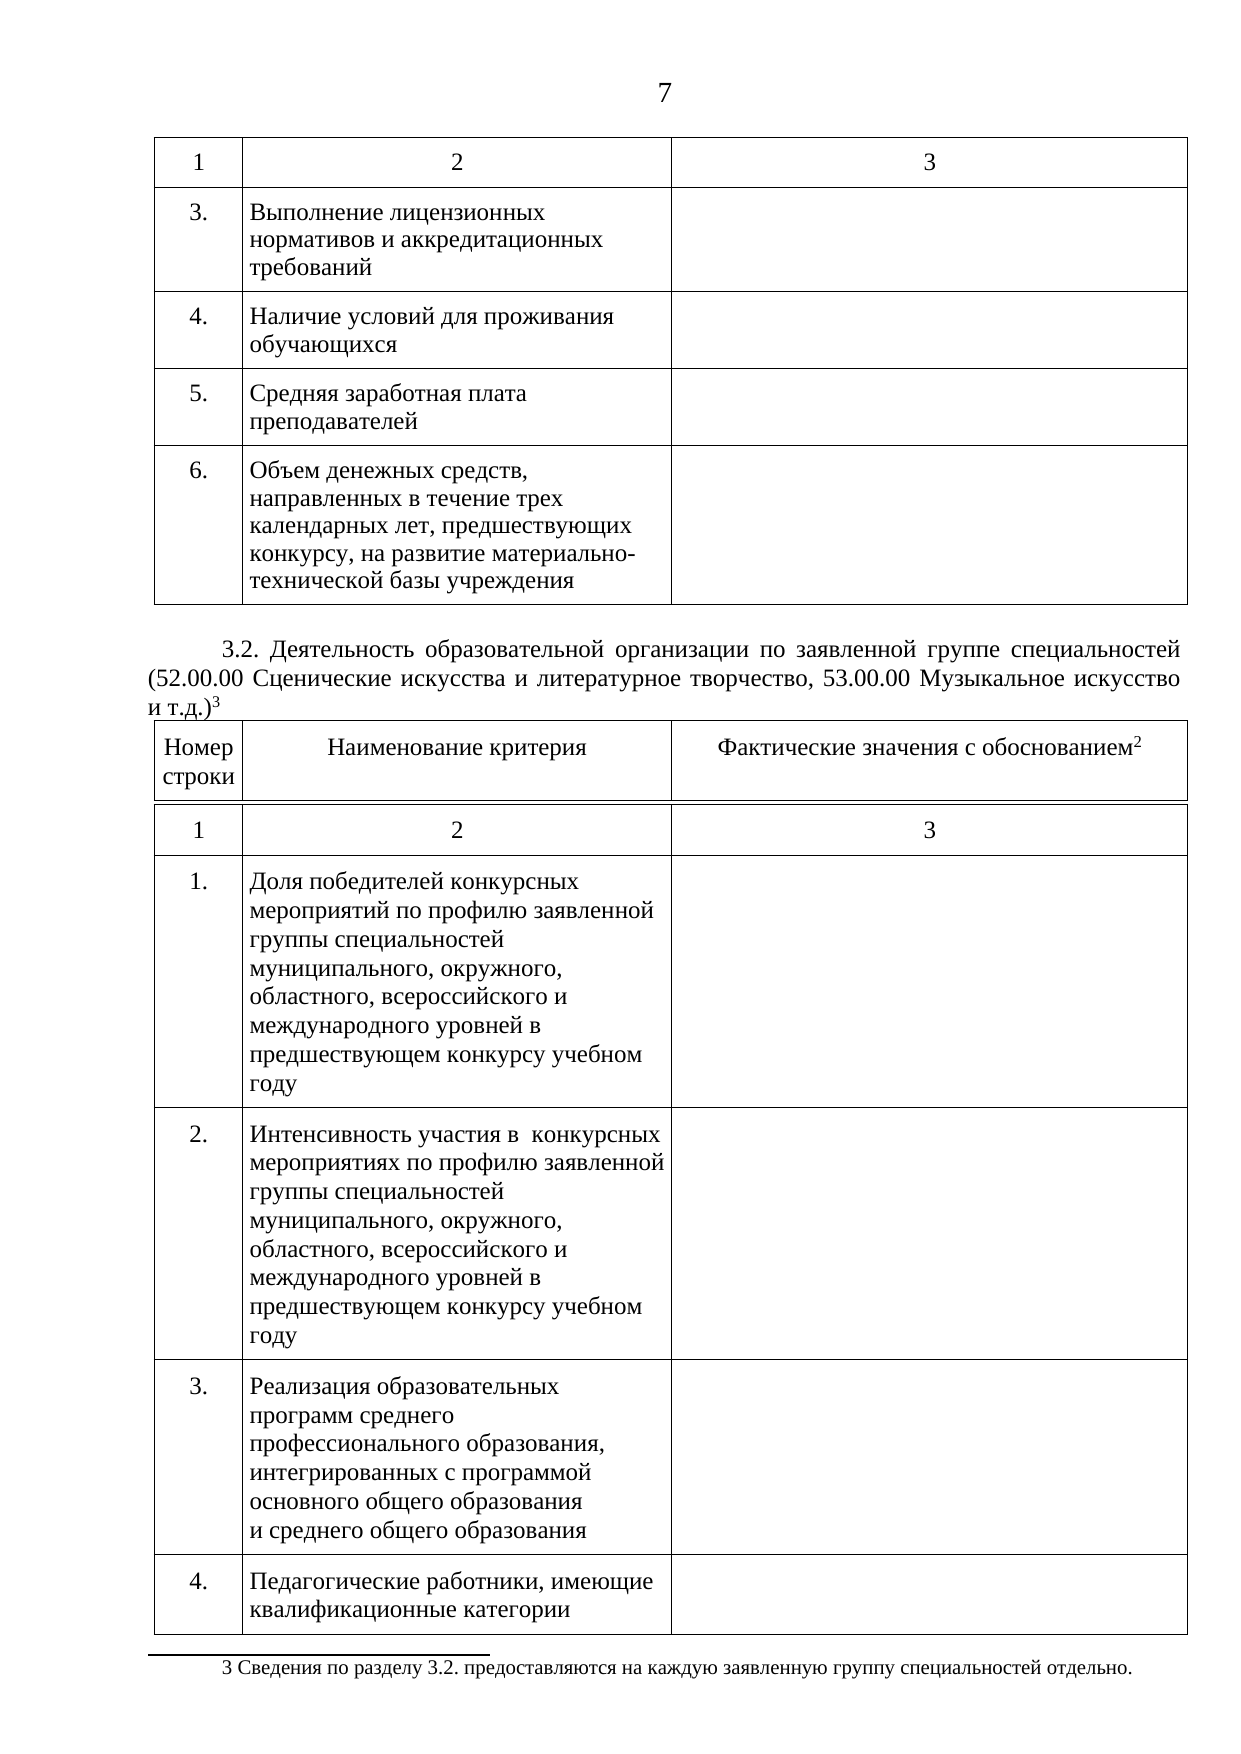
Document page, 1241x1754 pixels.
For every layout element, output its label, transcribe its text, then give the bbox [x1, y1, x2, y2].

table_cell [672, 188, 1187, 291]
table_cell 1. [155, 856, 242, 1107]
table_header Номер строки [155, 721, 242, 800]
table_cell Реализация образовательных программ среднего профессионального образования, интегрированных с программой основного общего образования и среднего общего образования [243, 1360, 671, 1554]
table_cell 3. [155, 1360, 242, 1554]
table_cell Средняя заработная плата преподавателей [243, 369, 671, 445]
table_header 3 [672, 138, 1187, 187]
table_cell 3. [155, 188, 242, 291]
text 3.2. Деятельность образовательной организации по заявленной группе специальностей (52.00.00 Сценические искусства и литературное творчество, 53.00.00 Музыкальное искусство и т.д.) [148, 634, 1181, 720]
table_cell 5. [155, 369, 242, 445]
table_cell [672, 1360, 1187, 1554]
table_cell Педагогические работники, имеющие квалификационные категории [243, 1555, 671, 1634]
table_header 1 [155, 805, 242, 855]
table_cell [672, 1108, 1187, 1359]
table_header 3 [672, 805, 1187, 855]
text Сведения по разделу 3.2. предоставляются на каждую заявленную группу специальностей отдельно. [148, 1655, 1181, 1679]
table_cell 2. [155, 1108, 242, 1359]
table_cell [672, 1555, 1187, 1634]
table_cell Выполнение лицензионных нормативов и аккредитационных требований [243, 188, 671, 291]
table_header 1 [155, 138, 242, 187]
table_cell [672, 369, 1187, 445]
table_cell 6. [155, 446, 242, 604]
table_cell Наличие условий для проживания обучающихся [243, 292, 671, 368]
table_header 2 [243, 805, 671, 855]
table_cell [672, 292, 1187, 368]
table_header Фактические значения с обоснованием2 [672, 721, 1187, 800]
table_cell Объем денежных средств, направленных в течение трех календарных лет, предшествующих конкурсу, на развитие материально-технической базы учреждения [243, 446, 671, 604]
table_cell 4. [155, 292, 242, 368]
table_cell Интенсивность участия в конкурсных мероприятиях по профилю заявленной группы специальностей муниципального, окружного, областного, всероссийского и международного уровней в предшествующем конкурсу учебном году [243, 1108, 671, 1359]
table_cell Доля победителей конкурсных мероприятий по профилю заявленной группы специальностей муниципального, окружного, областного, всероссийского и международного уровней в предшествующем конкурсу учебном году [243, 856, 671, 1107]
table_cell 4. [155, 1555, 242, 1634]
table_cell [672, 856, 1187, 1107]
table_header Наименование критерия [243, 721, 671, 800]
table_header 2 [243, 138, 671, 187]
table_cell [672, 446, 1187, 604]
